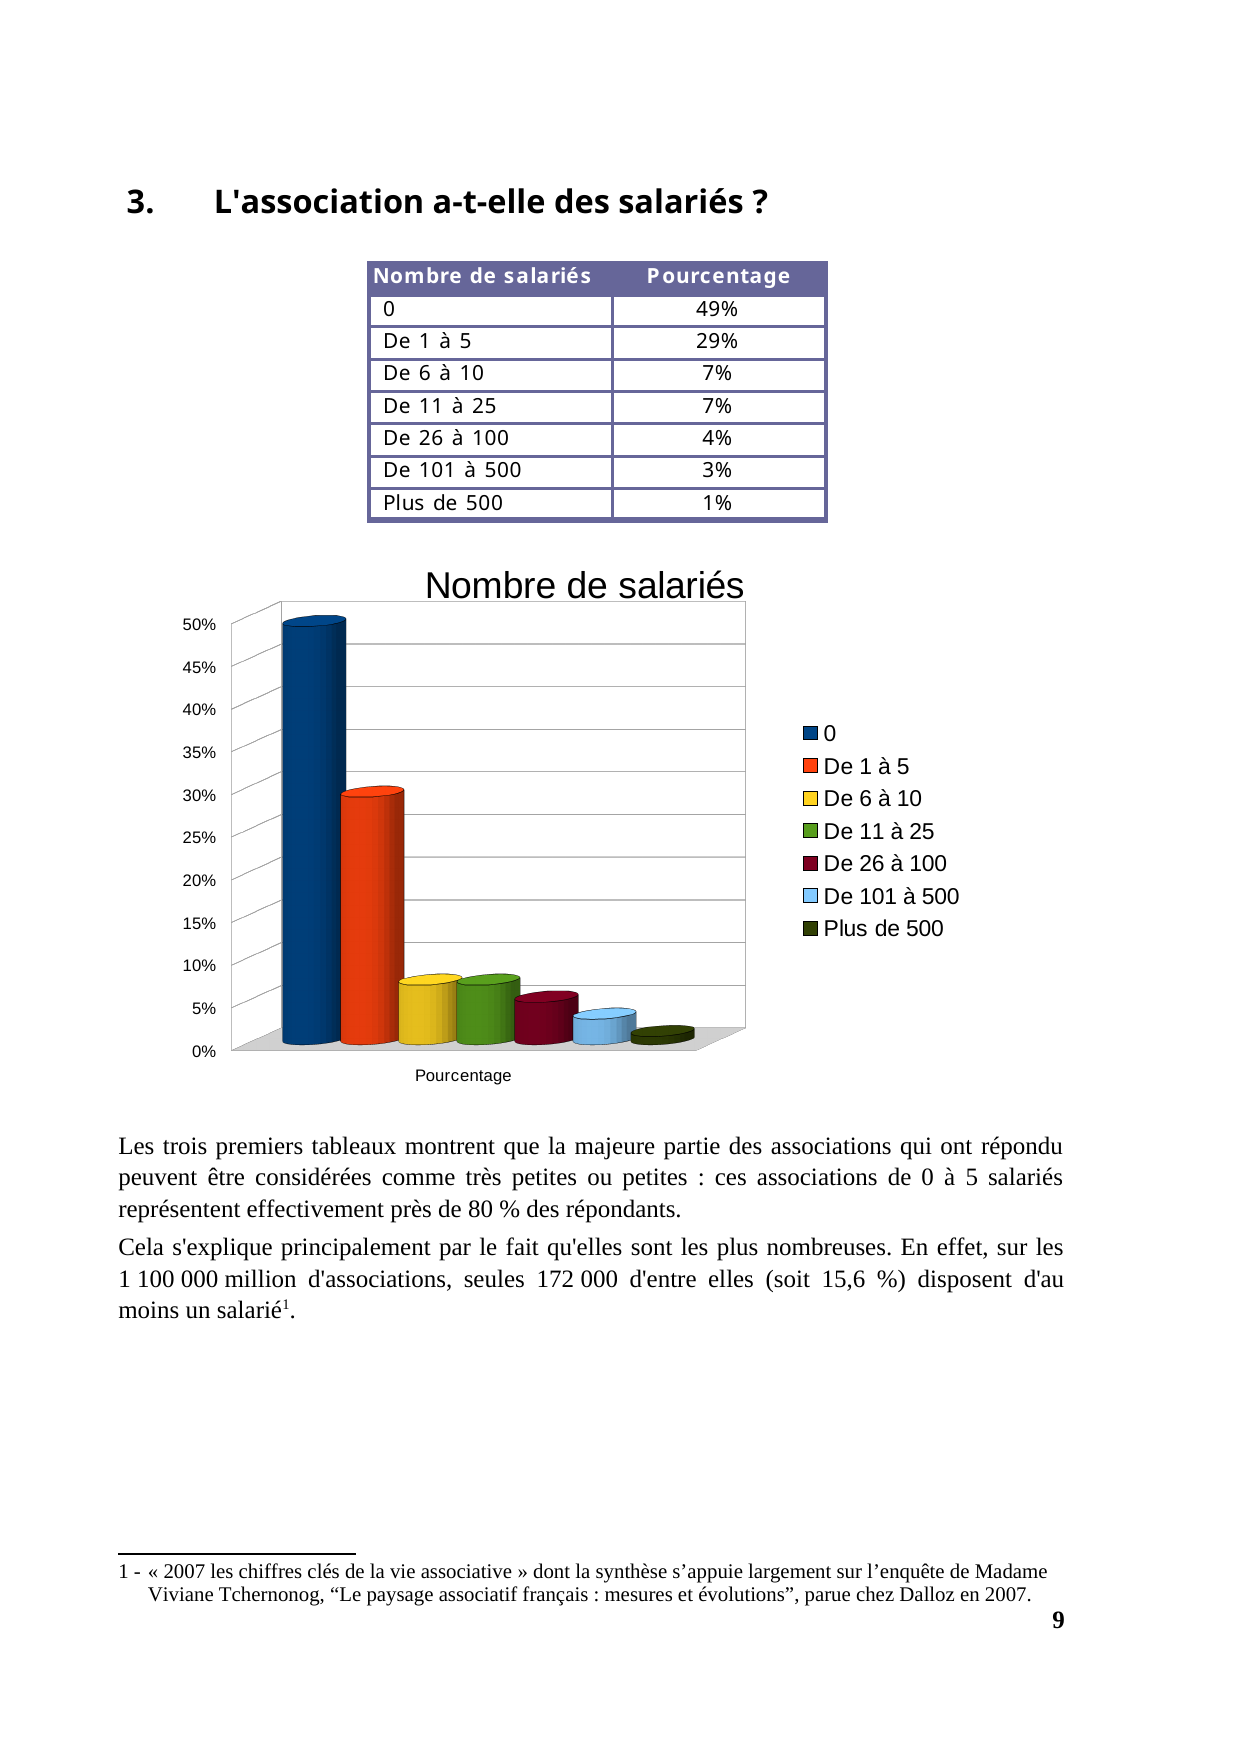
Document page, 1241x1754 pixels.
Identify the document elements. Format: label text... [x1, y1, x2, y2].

title L'association a-t-elle des salariés ? [118, 179, 1064, 223]
text « 2007 les chiffres clés de la vie associative » dont la synthèse s’appuie largement sur l’enquête de Madame Viviane Tchernonog, “Le paysage associatif français : mesures et évolutions”, parue chez Dalloz en 2007. [118, 1560, 1064, 1606]
text Les trois premiers tableaux montrent que la majeure partie des associations qui ont répondu peuvent être considérées comme très petites ou petites : ces associations de 0 à 5 salariés représentent effectivement près de 80 % des répondants. [118, 1132, 1064, 1223]
text Cela s'explique principalement par le fait qu'elles sont les plus nombreuses. En effet, sur les 1 100 000 million d'associations, seules 172 000 d'entre elles (soit 15,6 %) disposent d'au moins un salarié. [118, 1233, 1064, 1324]
